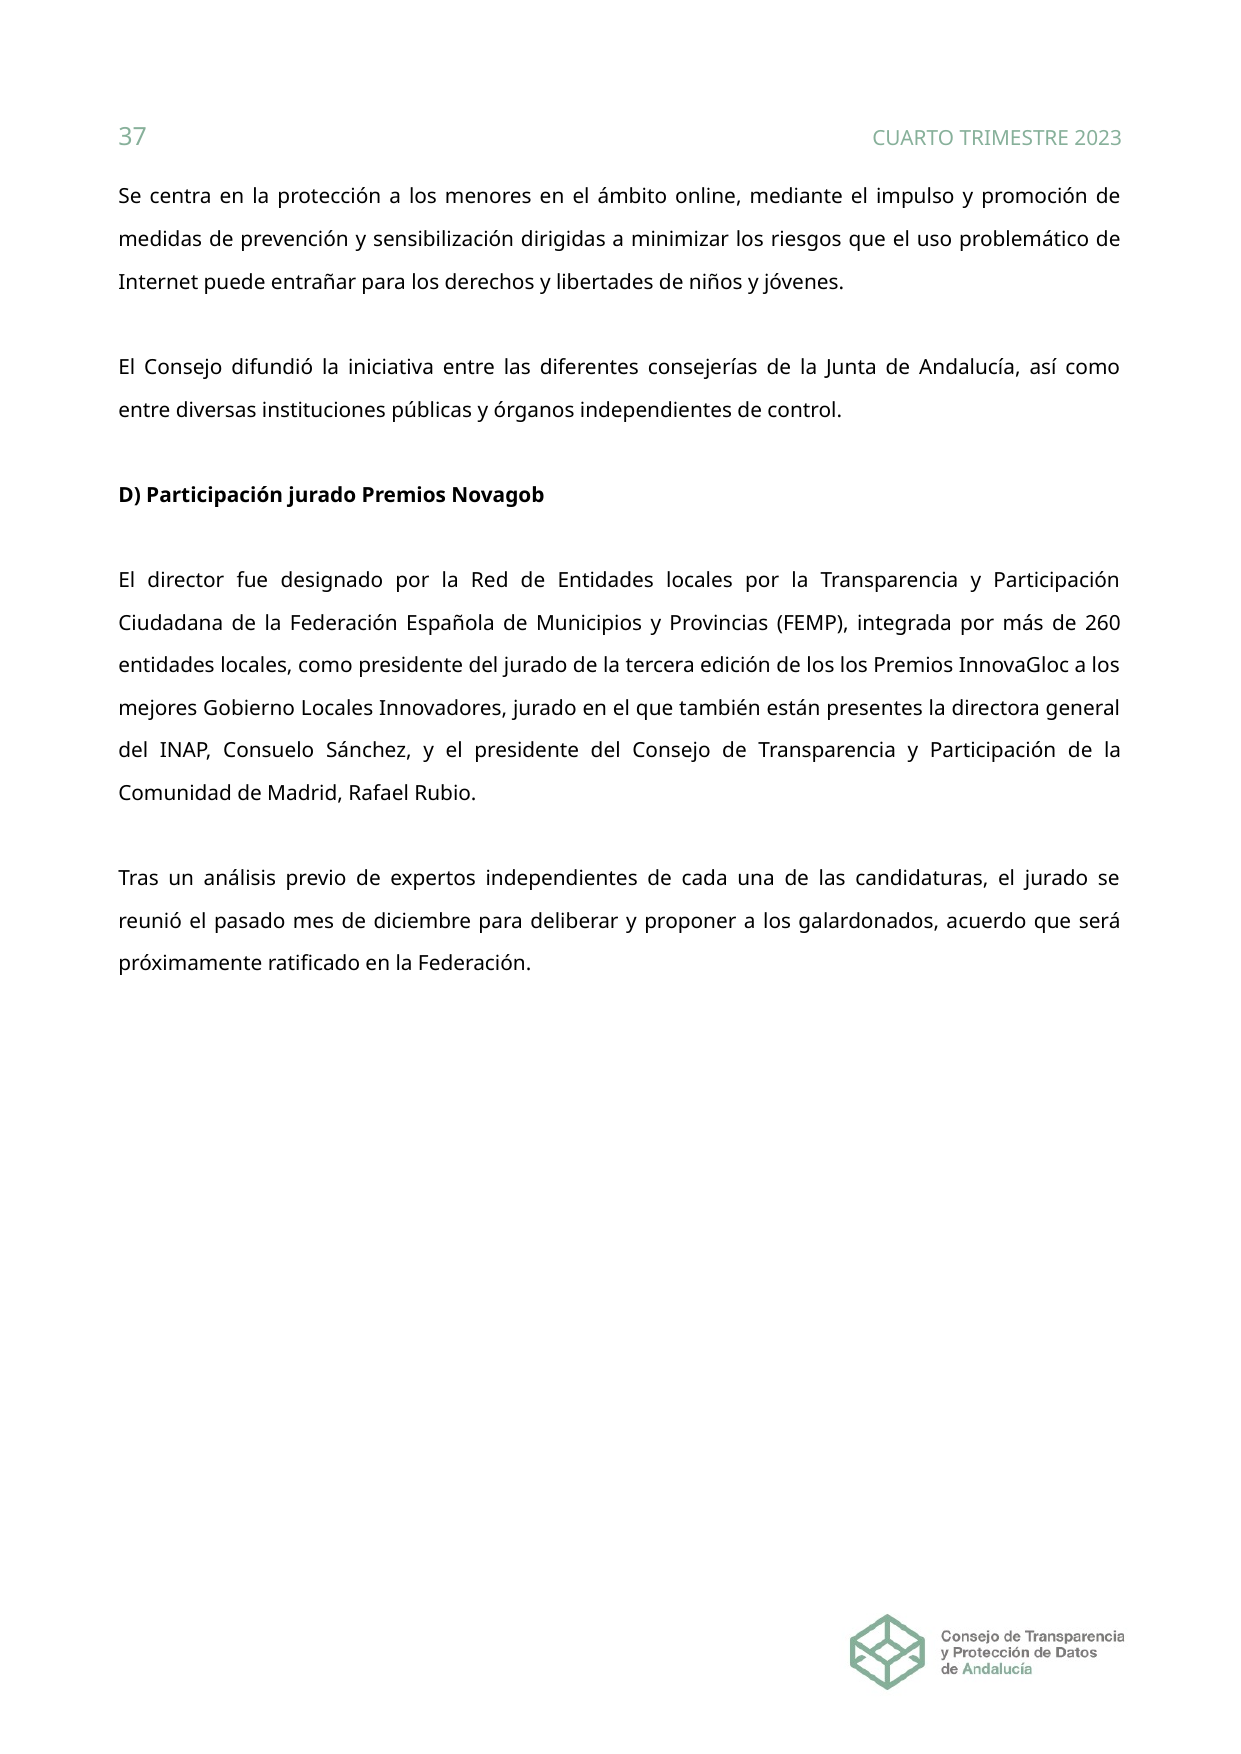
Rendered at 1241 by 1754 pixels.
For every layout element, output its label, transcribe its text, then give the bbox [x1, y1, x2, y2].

text Tras un análisis previo de expertos independientes de cada una de las candidaturas, el jurado se reunió el pasado mes de diciembre para deliberar y proponer a los galardonados, acuerdo que será próximamente ratificado en la Federación. [118, 863, 1122, 977]
text D) Participación jurado Premios Novagob [118, 480, 1122, 508]
text El Consejo difundió la iniciativa entre las diferentes consejerías de la Junta de Andalucía, así como entre diversas instituciones públicas y órganos independientes de control. [118, 352, 1122, 423]
text El director fue designado por la Red de Entidades locales por la Transparencia y Participación Ciudadana de la Federación Española de Municipios y Provincias (FEMP), integrada por más de 260 entidades locales, como presidente del jurado de la tercera edición de los los Premios InnovaGloc a los mejores Gobierno Locales Innovadores, jurado en el que también están presentes la directora general del INAP, Consuelo Sánchez, y el presidente del Consejo de Transparencia y Participación de la Comunidad de Madrid, Rafael Rubio. [118, 565, 1122, 807]
picture [838, 1599, 1142, 1712]
text Se centra en la protección a los menores en el ámbito online, mediante el impulso y promoción de medidas de prevención y sensibilización dirigidas a minimizar los riesgos que el uso problemático de Internet puede entrañar para los derechos y libertades de niños y jóvenes. [118, 182, 1122, 295]
